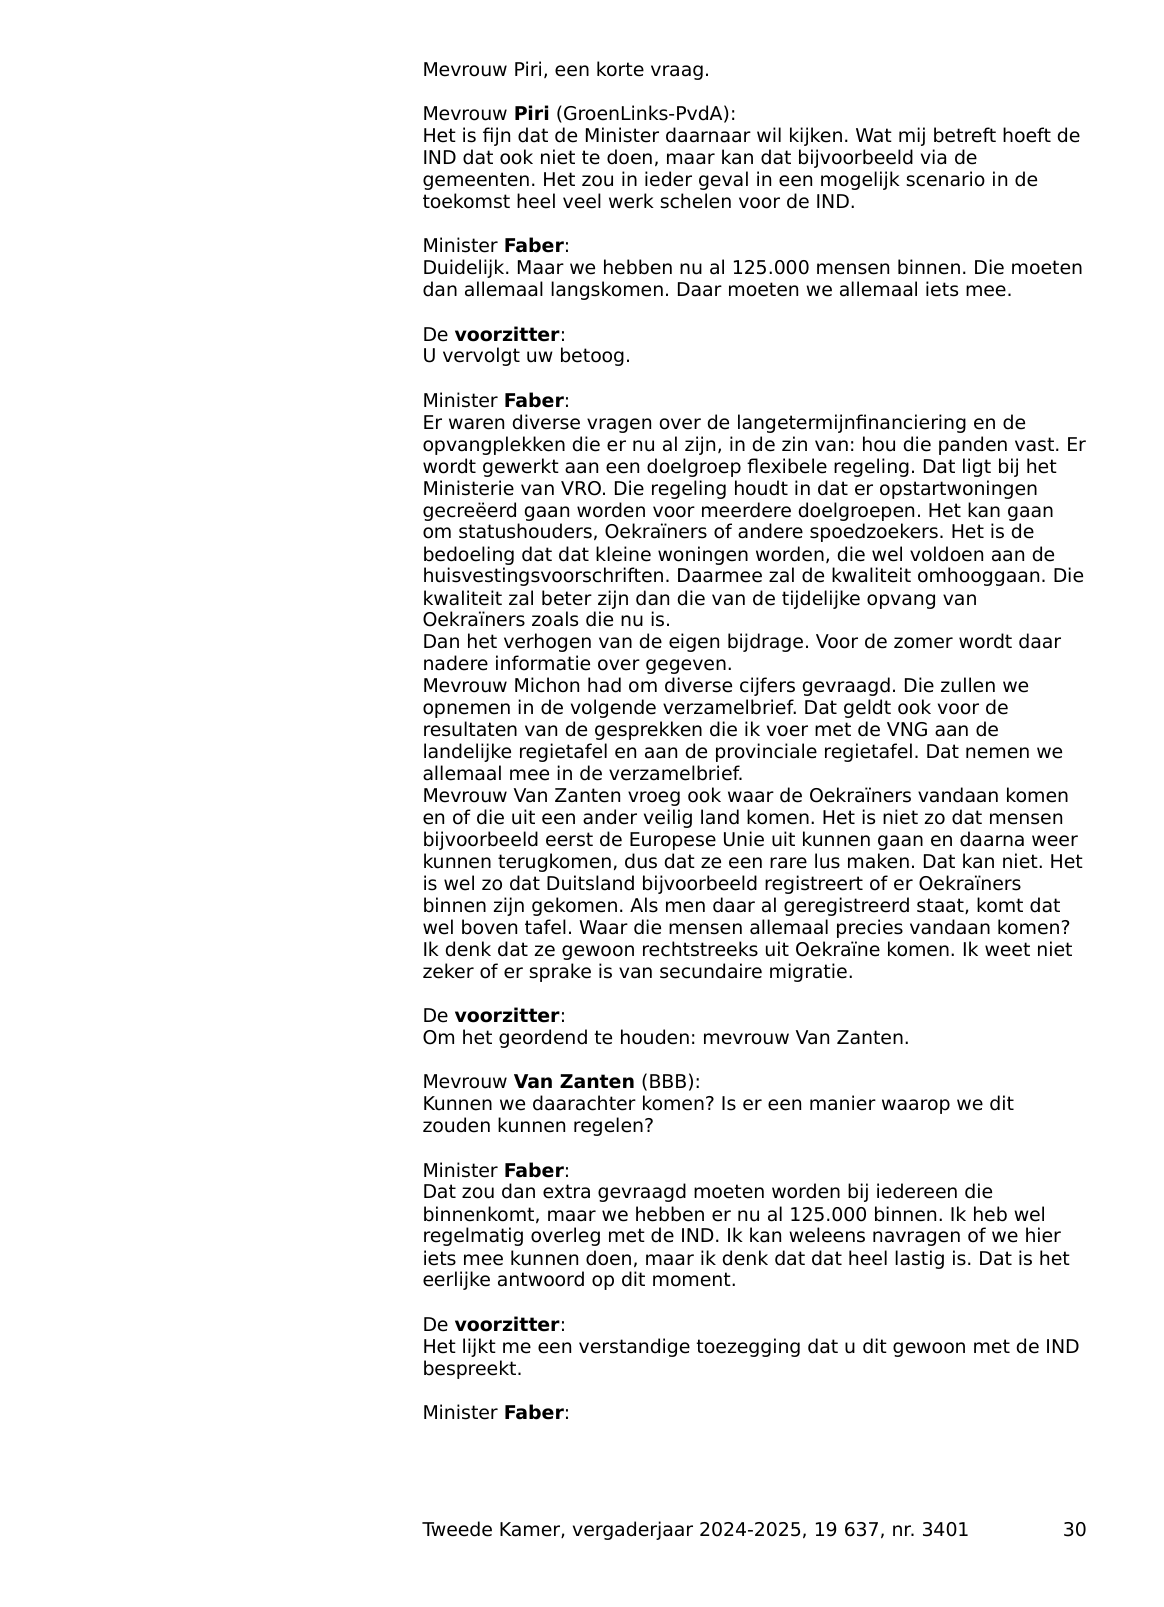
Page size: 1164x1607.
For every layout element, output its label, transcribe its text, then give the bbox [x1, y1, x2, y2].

text De voorzitter: [422, 1005, 1087, 1027]
text De voorzitter: [422, 1313, 1087, 1336]
text Minister Faber: [422, 235, 1087, 257]
text Minister Faber: [422, 389, 1087, 412]
text Het lijkt me een verstandige toezegging dat u dit gewoon met de IND bespreekt. [422, 1336, 1087, 1379]
text Kunnen we daarachter komen? Is er een manier waarop we dit zouden kunnen regelen? [422, 1093, 1087, 1137]
text Minister Faber: [422, 1402, 1087, 1424]
text Mevrouw Piri, een korte vraag. [422, 59, 1087, 81]
text Dan het verhogen van de eigen bijdrage. Voor de zomer wordt daar nadere informatie over gegeven. [422, 631, 1087, 675]
text Duidelijk. Maar we hebben nu al 125.000 mensen binnen. Die moeten dan allemaal langskomen. Daar moeten we allemaal iets mee. [422, 257, 1087, 301]
text U vervolgt uw betoog. [422, 345, 1087, 367]
text Om het geordend te houden: mevrouw Van Zanten. [422, 1027, 1087, 1049]
text Mevrouw Michon had om diverse cijfers gevraagd. Die zullen we opnemen in de volgende verzamelbrief. Dat geldt ook voor de resultaten van de gesprekken die ik voer met de VNG aan de landelijke regietafel en aan de provinciale regietafel. Dat nemen we allemaal mee in de verzamelbrief. [422, 675, 1087, 785]
text Het is fijn dat de Minister daarnaar wil kijken. Wat mij betreft hoeft de IND dat ook niet te doen, maar kan dat bijvoorbeeld via de gemeenten. Het zou in ieder geval in een mogelijk scenario in de toekomst heel veel werk schelen voor de IND. [422, 125, 1087, 213]
text Mevrouw Van Zanten vroeg ook waar de Oekraïners vandaan komen en of die uit een ander veilig land komen. Het is niet zo dat mensen bijvoorbeeld eerst de Europese Unie uit kunnen gaan en daarna weer kunnen terugkomen, dus dat ze een rare lus maken. Dat kan niet. Het is wel zo dat Duitsland bijvoorbeeld registreert of er Oekraïners binnen zijn gekomen. Als men daar al geregistreerd staat, komt dat wel boven tafel. Waar die mensen allemaal precies vandaan komen? Ik denk dat ze gewoon rechtstreeks uit Oekraïne komen. Ik weet niet zeker of er sprake is van secundaire migratie. [422, 785, 1087, 983]
text De voorzitter: [422, 323, 1087, 345]
text Dat zou dan extra gevraagd moeten worden bij iedereen die binnenkomt, maar we hebben er nu al 125.000 binnen. Ik heb wel regelmatig overleg met de IND. Ik kan weleens navragen of we hier iets mee kunnen doen, maar ik denk dat dat heel lastig is. Dat is het eerlijke antwoord op dit moment. [422, 1181, 1087, 1291]
text Er waren diverse vragen over de langetermijnfinanciering en de opvangplekken die er nu al zijn, in de zin van: hou die panden vast. Er wordt gewerkt aan een doelgroep flexibele regeling. Dat ligt bij het Ministerie van VRO. Die regeling houdt in dat er opstartwoningen gecreëerd gaan worden voor meerdere doelgroepen. Het kan gaan om statushouders, Oekraïners of andere spoedzoekers. Het is de bedoeling dat dat kleine woningen worden, die wel voldoen aan de huisvestingsvoorschriften. Daarmee zal de kwaliteit omhooggaan. Die kwaliteit zal beter zijn dan die van de tijdelijke opvang van Oekraïners zoals die nu is. [422, 412, 1087, 631]
text Mevrouw Van Zanten (BBB): [422, 1071, 1087, 1093]
text Minister Faber: [422, 1159, 1087, 1181]
text Mevrouw Piri (GroenLinks-PvdA): [422, 103, 1087, 125]
